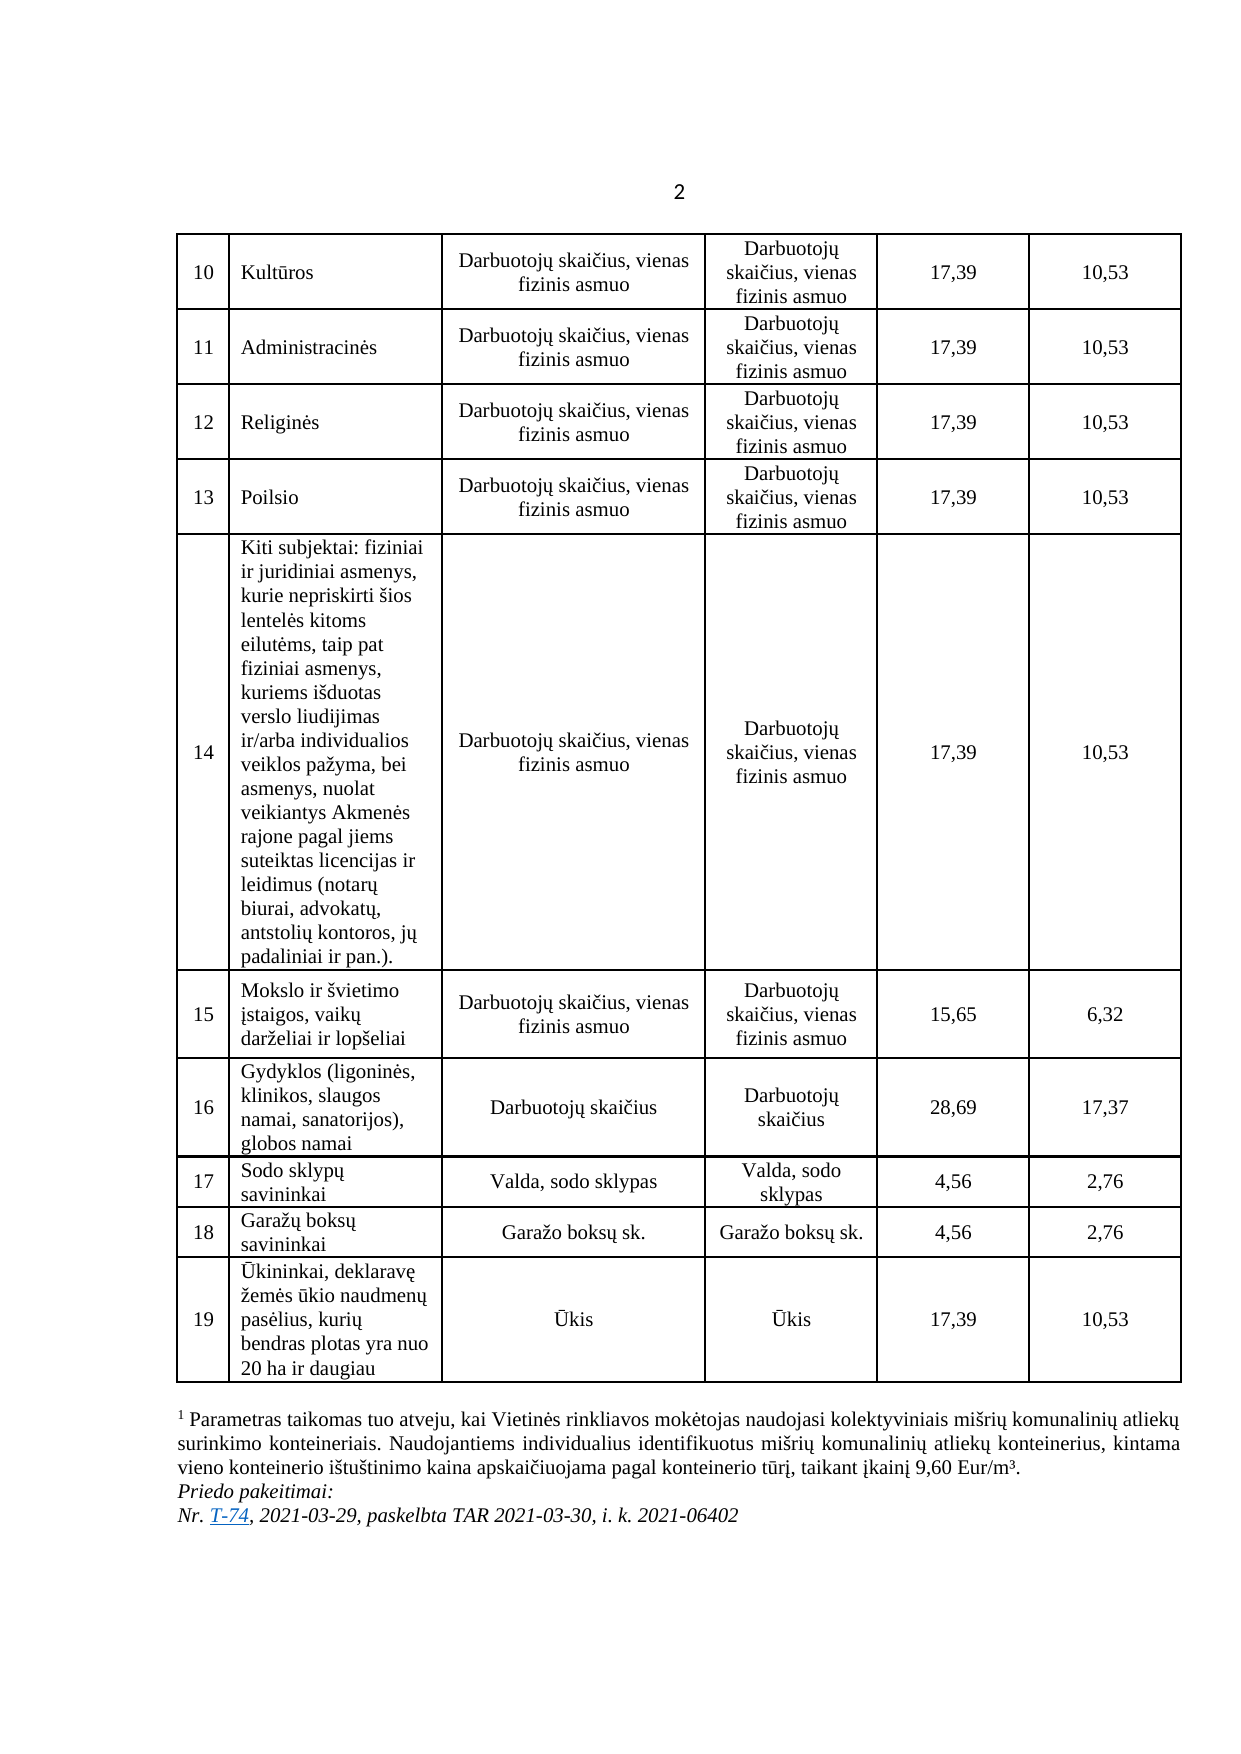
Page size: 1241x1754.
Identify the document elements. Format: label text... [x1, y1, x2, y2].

table_cell Darbuotojų skaičius, vienas fizinis asmuo [443, 310, 704, 383]
table_cell Darbuotojų skaičius [443, 1059, 704, 1155]
table_cell Ūkis [706, 1258, 876, 1381]
table_cell 10 [178, 235, 228, 308]
table_cell 15,65 [878, 971, 1028, 1057]
table_cell 4,56 [878, 1158, 1028, 1206]
table_cell Darbuotojų skaičius, vienas fizinis asmuo [706, 971, 876, 1057]
table_cell 28,69 [878, 1059, 1028, 1155]
table_cell Darbuotojų skaičius, vienas fizinis asmuo [706, 310, 876, 383]
table_cell 17,37 [1030, 1059, 1180, 1155]
table_cell Mokslo ir švietimo įstaigos, vaikų darželiai ir lopšeliai [230, 971, 441, 1057]
table_cell 11 [178, 310, 228, 383]
table_cell 17,39 [878, 460, 1028, 533]
table_cell Gydyklos (ligoninės, klinikos, slaugos namai, sanatorijos), globos namai [230, 1059, 441, 1155]
table_cell Darbuotojų skaičius, vienas fizinis asmuo [706, 535, 876, 968]
table_cell 10,53 [1030, 310, 1180, 383]
table_cell 18 [178, 1208, 228, 1256]
table_cell 10,53 [1030, 235, 1180, 308]
table_cell Religinės [230, 385, 441, 458]
table_cell 15 [178, 971, 228, 1057]
table_cell Valda, sodo sklypas [706, 1158, 876, 1206]
table_cell Sodo sklypų savininkai [230, 1158, 441, 1206]
table_cell Ūkininkai, deklaravę žemės ūkio naudmenų pasėlius, kurių bendras plotas yra nuo 20 ha ir daugiau [230, 1258, 441, 1381]
table_cell 14 [178, 535, 228, 968]
text Priedo pakeitimai: [177, 1479, 1181, 1503]
table_cell 4,56 [878, 1208, 1028, 1256]
table_cell 12 [178, 385, 228, 458]
table_cell Darbuotojų skaičius, vienas fizinis asmuo [443, 385, 704, 458]
table_cell 19 [178, 1258, 228, 1381]
table_cell 10,53 [1030, 460, 1180, 533]
text Nr. T-74, 2021-03-29, paskelbta TAR 2021-03-30, i. k. 2021-06402 [177, 1503, 1181, 1527]
table_cell 13 [178, 460, 228, 533]
table_cell Darbuotojų skaičius, vienas fizinis asmuo [706, 385, 876, 458]
table_cell Garažo boksų sk. [706, 1208, 876, 1256]
table_cell Darbuotojų skaičius, vienas fizinis asmuo [443, 971, 704, 1057]
table_cell Poilsio [230, 460, 441, 533]
table_cell 17,39 [878, 1258, 1028, 1381]
table_cell 17,39 [878, 385, 1028, 458]
table_cell 17,39 [878, 310, 1028, 383]
table_cell 2,76 [1030, 1208, 1180, 1256]
table_cell Administracinės [230, 310, 441, 383]
table_cell Kultūros [230, 235, 441, 308]
table_cell 2,76 [1030, 1158, 1180, 1206]
table_cell 10,53 [1030, 535, 1180, 968]
table_cell Darbuotojų skaičius, vienas fizinis asmuo [443, 460, 704, 533]
table_cell Darbuotojų skaičius, vienas fizinis asmuo [443, 535, 704, 968]
table_cell Garažo boksų sk. [443, 1208, 704, 1256]
table_cell Darbuotojų skaičius, vienas fizinis asmuo [443, 235, 704, 308]
table_cell Kiti subjektai: fiziniai ir juridiniai asmenys, kurie nepriskirti šios lentelės kitoms eilutėms, taip pat fiziniai asmenys, kuriems išduotas verslo liudijimas ir/arba individualios veiklos pažyma, bei asmenys, nuolat veikiantys Akmenės rajone pagal jiems suteiktas licencijas ir leidimus (notarų biurai, advokatų, antstolių kontoros, jų padaliniai ir pan.). [230, 535, 441, 968]
table_cell Darbuotojų skaičius [706, 1059, 876, 1155]
table_cell 17,39 [878, 235, 1028, 308]
table_cell Ūkis [443, 1258, 704, 1381]
table_cell 10,53 [1030, 1258, 1180, 1381]
table_cell Darbuotojų skaičius, vienas fizinis asmuo [706, 460, 876, 533]
table_cell 16 [178, 1059, 228, 1155]
table_cell Valda, sodo sklypas [443, 1158, 704, 1206]
table_cell Darbuotojų skaičius, vienas fizinis asmuo [706, 235, 876, 308]
table_cell 17,39 [878, 535, 1028, 968]
table_cell Garažų boksų savininkai [230, 1208, 441, 1256]
table_cell 17 [178, 1158, 228, 1206]
table_cell 10,53 [1030, 385, 1180, 458]
text 1 Parametras taikomas tuo atveju, kai Vietinės rinkliavos mokėtojas naudojasi kolektyviniais mišrių komunalinių atliekų surinkimo konteineriais. Naudojantiems individualius identifikuotus mišrių komunalinių atliekų konteinerius, kintama vieno konteinerio ištuštinimo kaina apskaičiuojama pagal konteinerio tūrį, taikant įkainį 9,60 Eur/m³. [177, 1407, 1181, 1479]
table_cell 6,32 [1030, 971, 1180, 1057]
